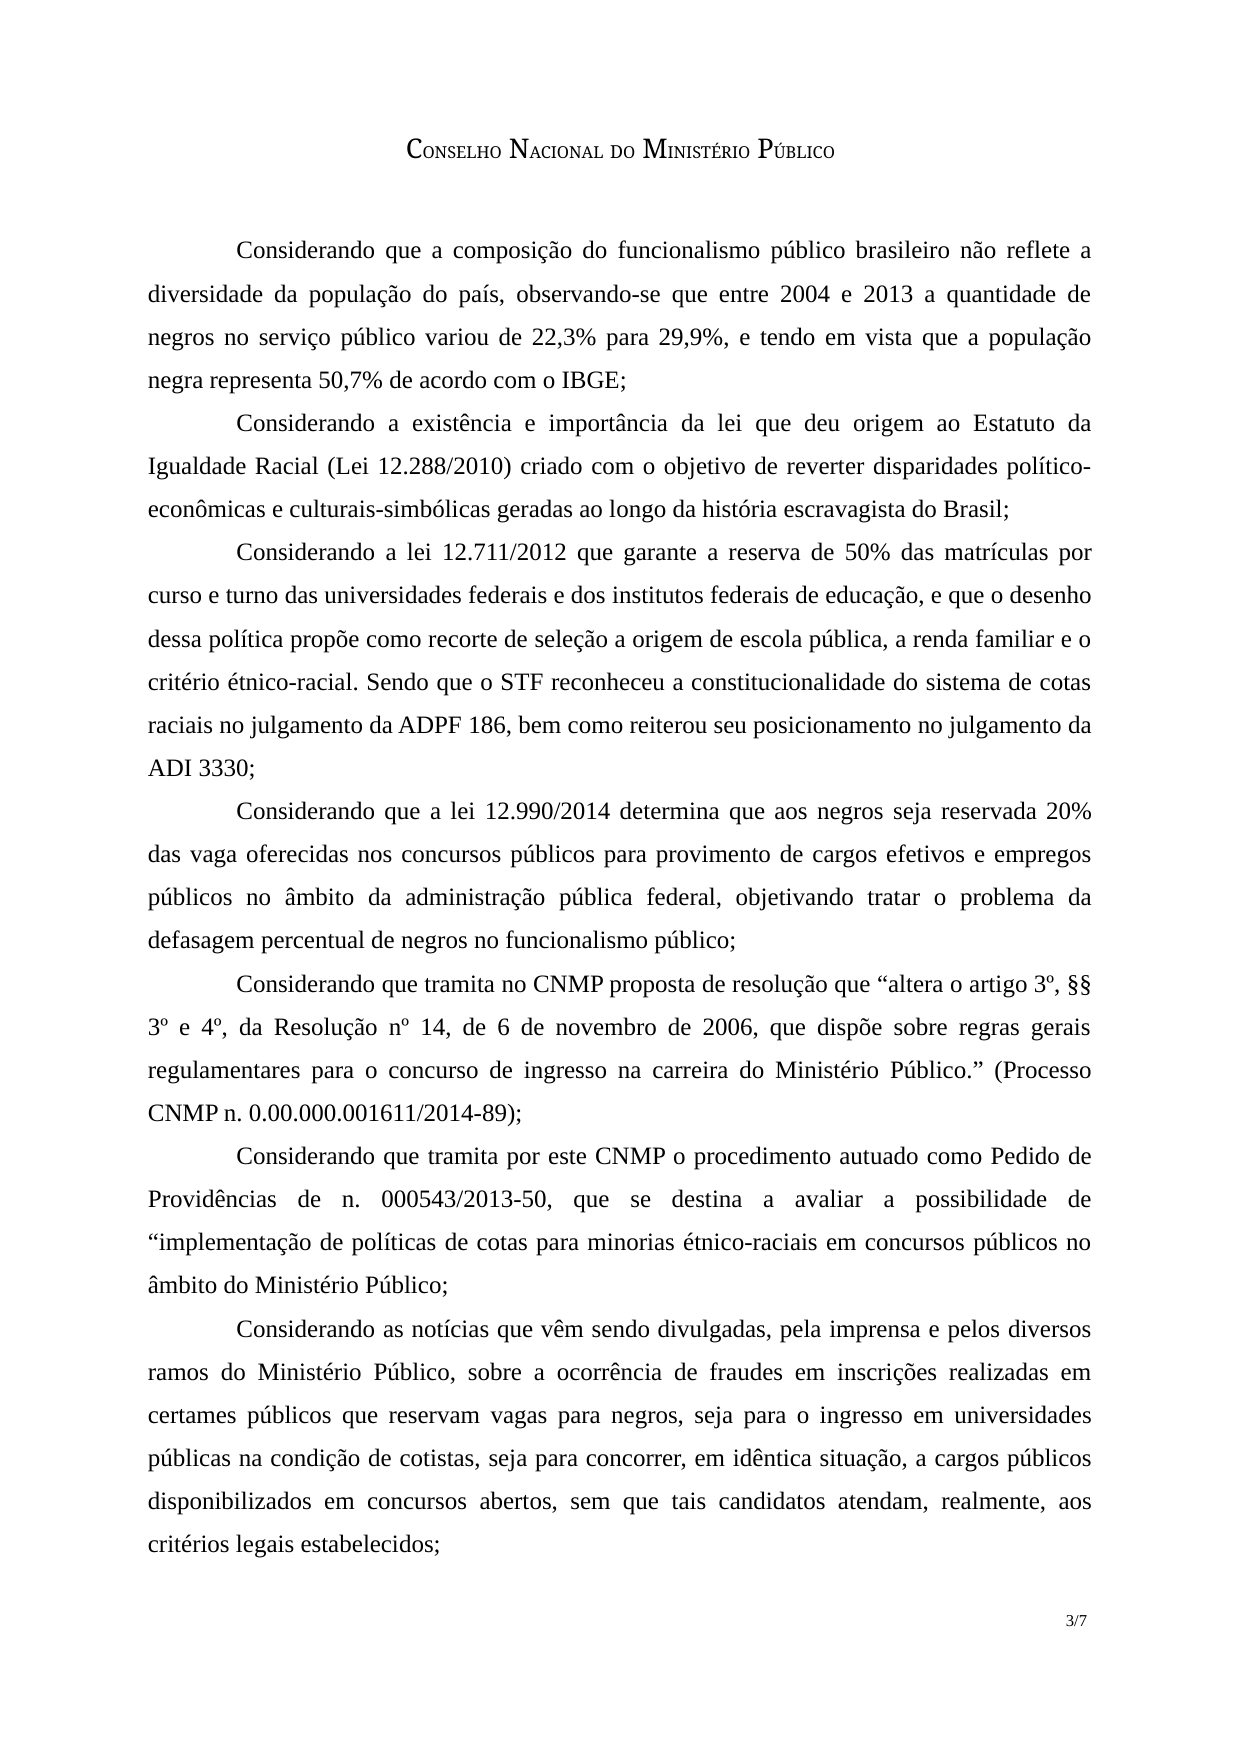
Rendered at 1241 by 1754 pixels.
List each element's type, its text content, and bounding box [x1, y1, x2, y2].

text Considerando as notícias que vêm sendo divulgadas, pela imprensa e pelos diversos ramos do Ministério Público, sobre a ocorrência de fraudes em inscrições realizadas em certames públicos que reservam vagas para negros, seja para o ingresso em universidades públicas na condição de cotistas, seja para concorrer, em idêntica situação, a cargos públicos disponibilizados em concursos abertos, sem que tais candidatos atendam, realmente, aos critérios legais estabelecidos; [148, 1314, 1093, 1558]
text Considerando a lei 12.711/2012 que garante a reserva de 50% das matrículas por curso e turno das universidades federais e dos institutos federais de educação, e que o desenho dessa política propõe como recorte de seleção a origem de escola pública, a renda familiar e o critério étnico-racial. Sendo que o STF reconheceu a constitucionalidade do sistema de cotas raciais no julgamento da ADPF 186, bem como reiterou seu posicionamento no julgamento da ADI 3330; [148, 537, 1093, 782]
text Considerando que a lei 12.990/2014 determina que aos negros seja reservada 20% das vaga oferecidas nos concursos públicos para provimento de cargos efetivos e empregos públicos no âmbito da administração pública federal, objetivando tratar o problema da defasagem percentual de negros no funcionalismo público; [148, 796, 1093, 954]
text Considerando a existência e importância da lei que deu origem ao Estatuto da Igualdade Racial (Lei 12.288/2010) criado com o objetivo de reverter disparidades político-econômicas e culturais-simbólicas geradas ao longo da história escravagista do Brasil; [148, 408, 1093, 523]
text Considerando que a composição do funcionalismo público brasileiro não reflete a diversidade da população do país, observando-se que entre 2004 e 2013 a quantidade de negros no serviço público variou de 22,3% para 29,9%, e tendo em vista que a população negra representa 50,7% de acordo com o IBGE; [148, 236, 1093, 394]
text Considerando que tramita por este CNMP o procedimento autuado como Pedido de Providências de n. 000543/2013-50, que se destina a avaliar a possibilidade de “implementação de políticas de cotas para minorias étnico-raciais em concursos públicos no âmbito do Ministério Público; [148, 1141, 1093, 1299]
text Considerando que tramita no CNMP proposta de resolução que “altera o artigo 3º, §§ 3º e 4º, da Resolução nº 14, de 6 de novembro de 2006, que dispõe sobre regras gerais regulamentares para o concurso de ingresso na carreira do Ministério Público.” (Processo CNMP n. 0.00.000.001611/2014-89); [148, 969, 1093, 1127]
